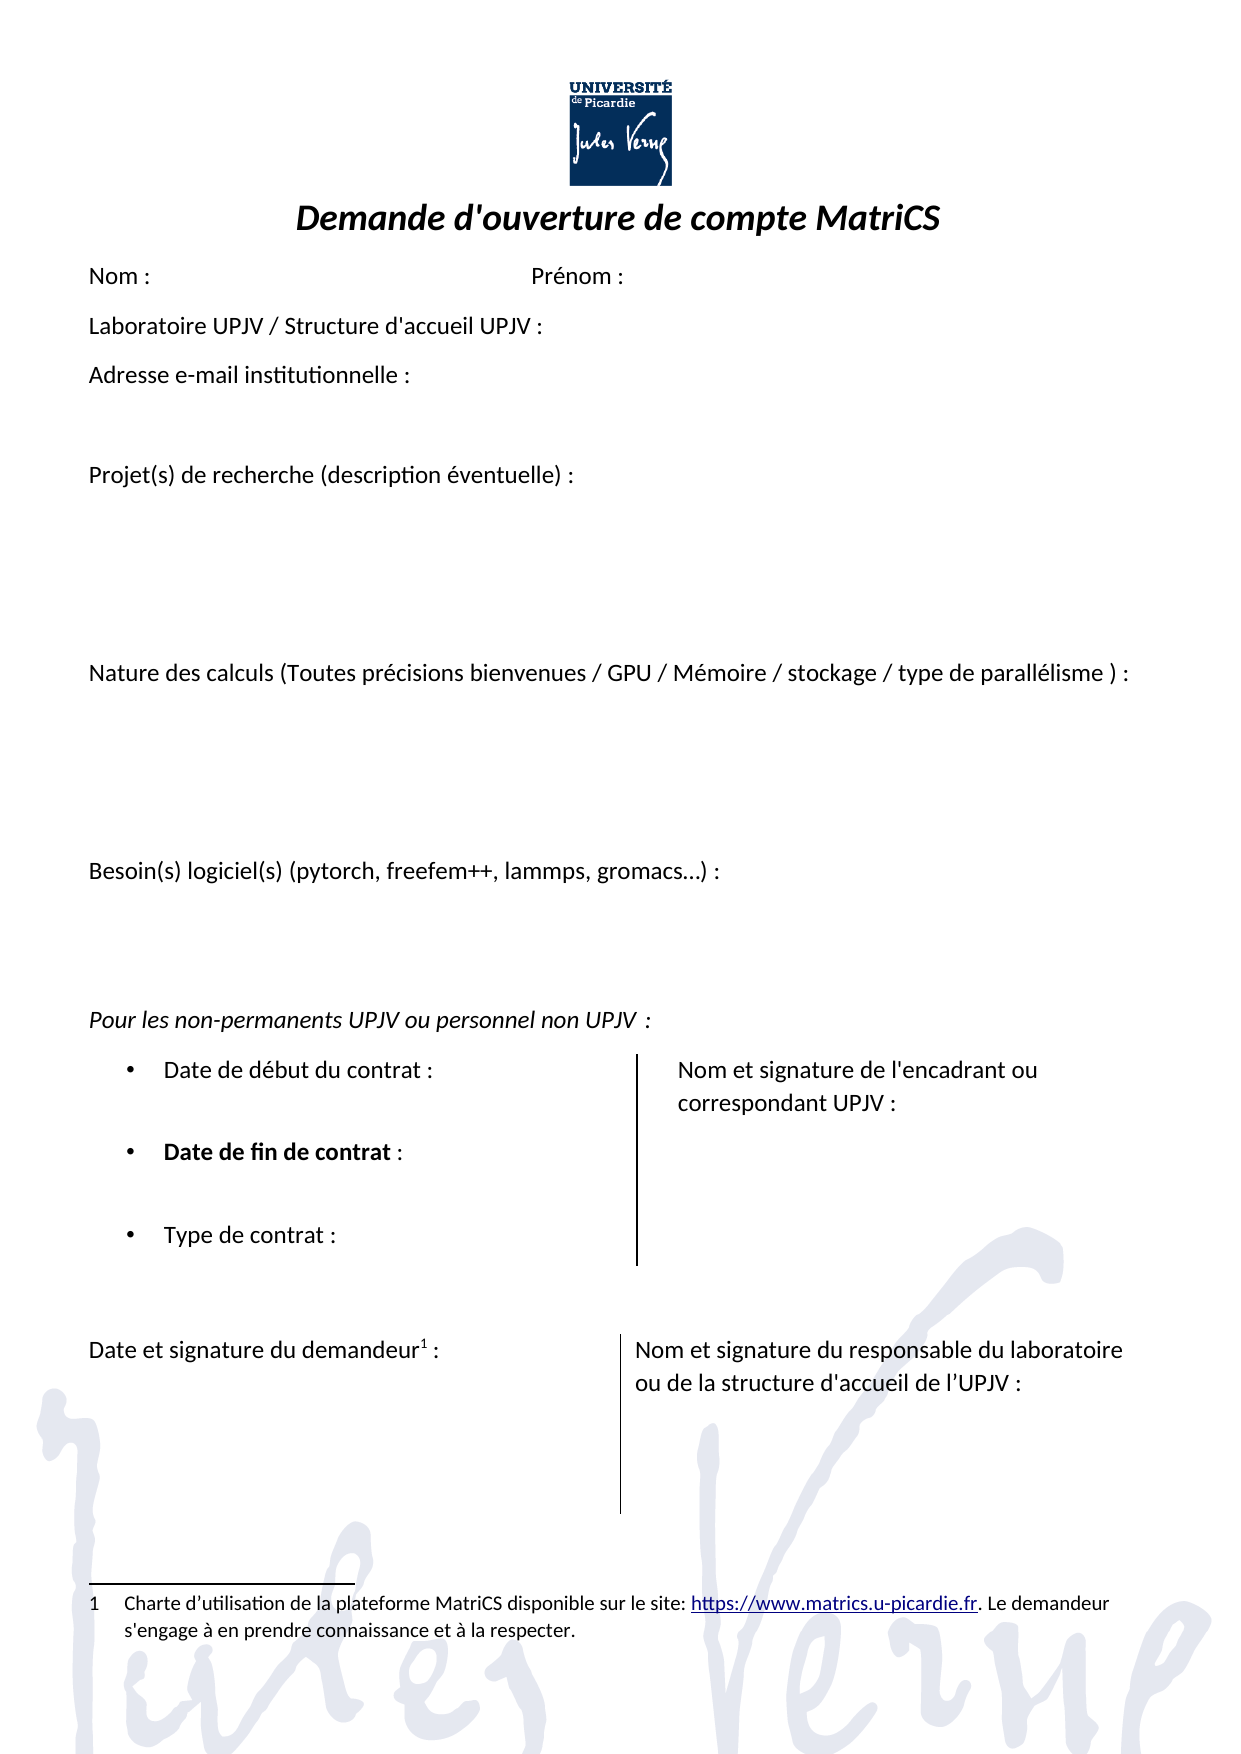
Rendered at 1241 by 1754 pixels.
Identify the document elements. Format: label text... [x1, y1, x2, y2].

text Nom : Prénom : [89, 260, 1152, 291]
text Besoin(s) logiciel(s) (pytorch, freefem++, lammps, gromacs…) : [89, 855, 1152, 886]
text Laboratoire UPJV / Structure d'accueil UPJV : [89, 310, 1152, 341]
text Nature des calculs (Toutes précisions bienvenues / GPU / Mémoire / stockage / type de parallélisme ) : [89, 657, 1152, 688]
text Nom et signature de l'encadrant ou correspondant UPJV : [678, 1054, 1152, 1216]
list Date de début du contrat : [126, 1054, 513, 1117]
list Type de contrat : [126, 1219, 513, 1249]
text Charte d’utilisation de la plateforme MatriCS disponible sur le site: https://www.matrics.u-picardie.fr. Le demandeur s'engage à en prendre connaissance et à la respecter. [89, 1590, 1152, 1643]
picture [3, 47, 1237, 1754]
text Nom et signature du responsable du laboratoire ou de la structure d'accueil de l’UPJV : [635, 1334, 1152, 1398]
text Date et signature du demandeur : [89, 1334, 605, 1365]
text Adresse e-mail institutionnelle : [89, 359, 1152, 390]
list Date de fin de contrat : [126, 1136, 513, 1200]
text Pour les non-permanents UPJV ou personnel non UPJV : [89, 1004, 1152, 1035]
text Demande d'ouverture de compte MatriCS [89, 194, 1152, 240]
text Projet(s) de recherche (description éventuelle) : [89, 459, 1152, 489]
